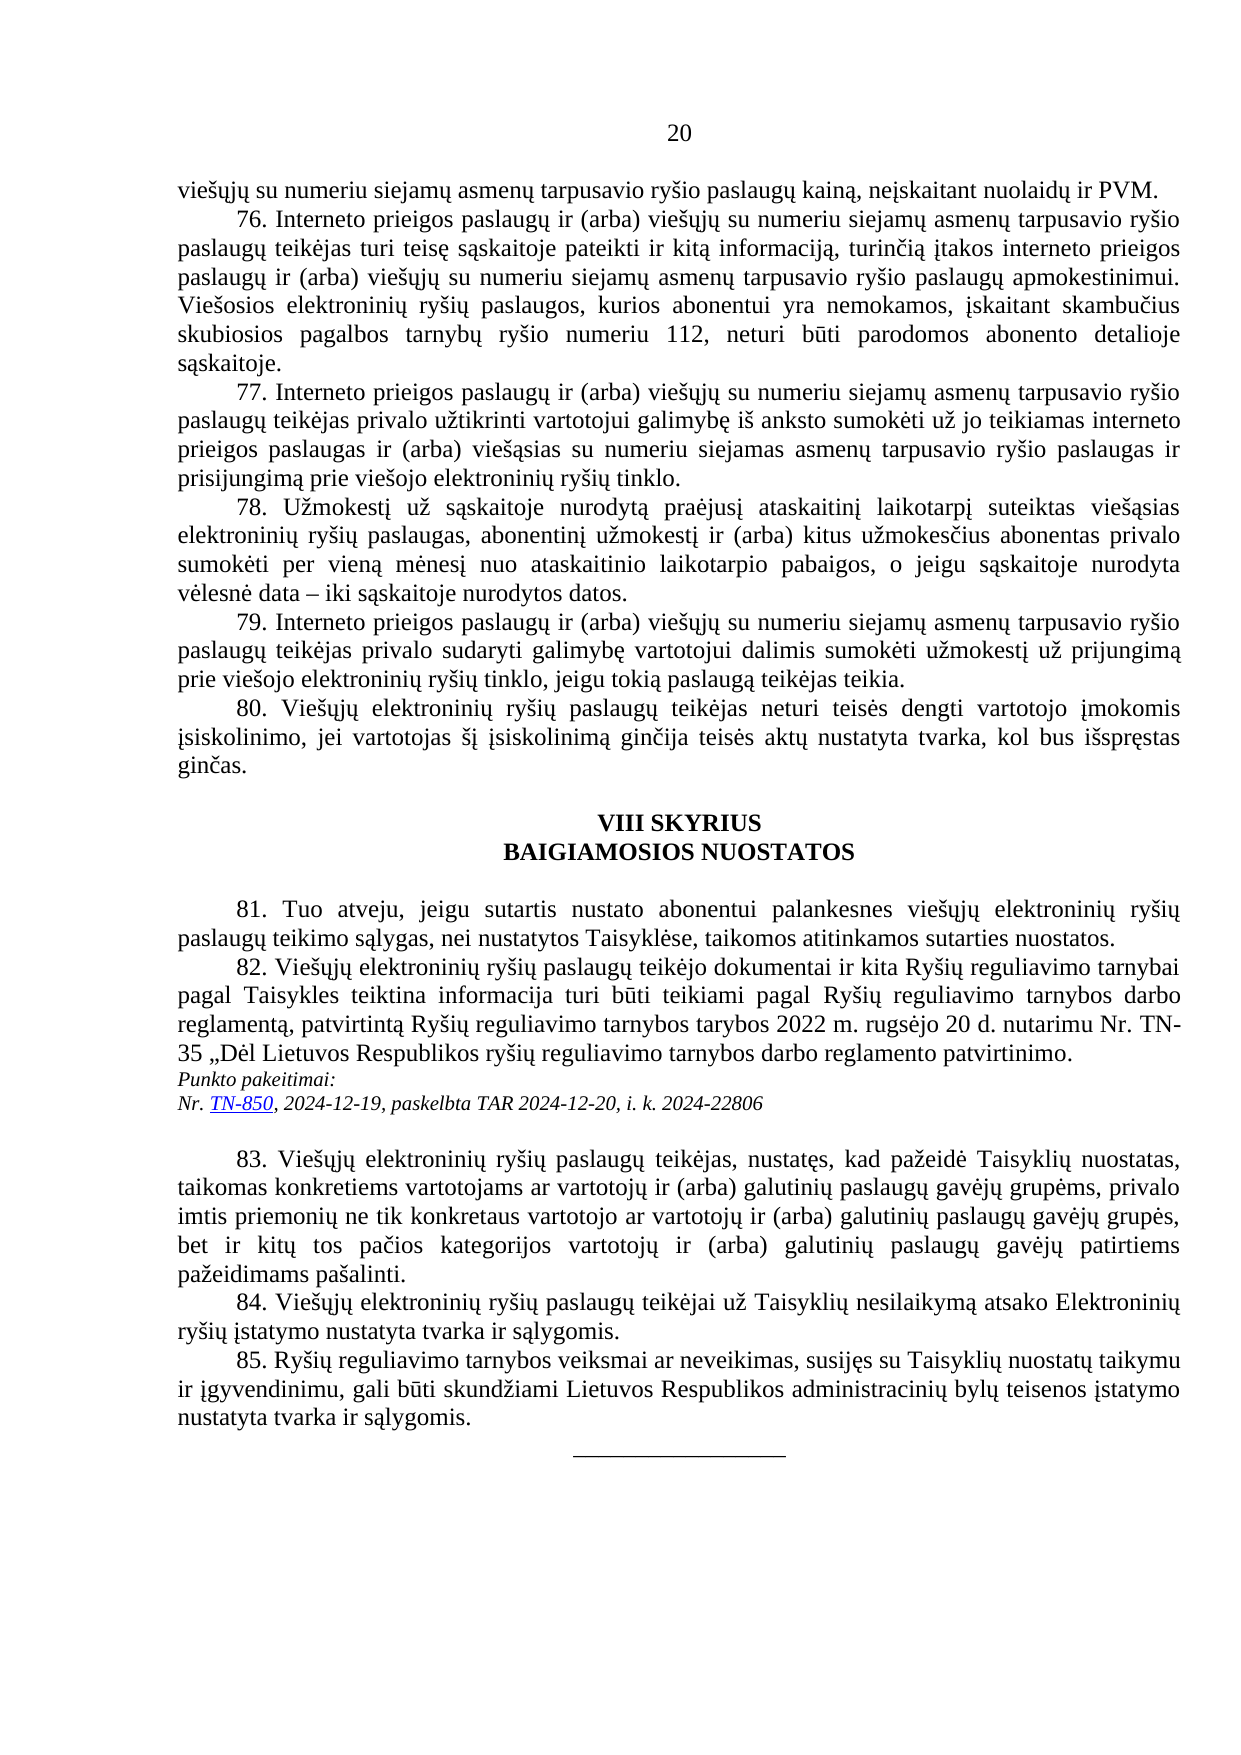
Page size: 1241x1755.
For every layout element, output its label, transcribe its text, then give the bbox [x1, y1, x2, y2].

text _________________ [177, 1431, 1181, 1460]
text VIII skyrius [177, 808, 1181, 837]
text BAIGIAMOSIOS NUOSTATOS [177, 837, 1181, 866]
text 77. Interneto prieigos paslaugų ir (arba) viešųjų su numeriu siejamų asmenų tarpusavio ryšio paslaugų teikėjas privalo užtikrinti vartotojui galimybę iš anksto sumokėti už jo teikiamas interneto prieigos paslaugas ir (arba) viešąsias su numeriu siejamas asmenų tarpusavio ryšio paslaugas ir prisijungimą prie viešojo elektroninių ryšių tinklo. [177, 377, 1181, 492]
text 85. Ryšių reguliavimo tarnybos veiksmai ar neveikimas, susijęs su Taisyklių nuostatų taikymu ir įgyvendinimu, gali būti skundžiami Lietuvos Respublikos administracinių bylų teisenos įstatymo nustatyta tvarka ir sąlygomis. [177, 1345, 1181, 1431]
text 81. Tuo atveju, jeigu sutartis nustato abonentui palankesnes viešųjų elektroninių ryšių paslaugų teikimo sąlygas, nei nustatytos Taisyklėse, taikomos atitinkamos sutarties nuostatos. [177, 894, 1181, 952]
text 84. Viešųjų elektroninių ryšių paslaugų teikėjai už Taisyklių nesilaikymą atsako Elektroninių ryšių įstatymo nustatyta tvarka ir sąlygomis. [177, 1287, 1181, 1345]
text viešųjų su numeriu siejamų asmenų tarpusavio ryšio paslaugų kainą, neįskaitant nuolaidų ir PVM. [177, 176, 1181, 204]
text 83. Viešųjų elektroninių ryšių paslaugų teikėjas, nustatęs, kad pažeidė Taisyklių nuostatas, taikomas konkretiems vartotojams ar vartotojų ir (arba) galutinių paslaugų gavėjų grupėms, privalo imtis priemonių ne tik konkretaus vartotojo ar vartotojų ir (arba) galutinių paslaugų gavėjų grupės, bet ir kitų tos pačios kategorijos vartotojų ir (arba) galutinių paslaugų gavėjų patirtiems pažeidimams pašalinti. [177, 1144, 1181, 1287]
text Punkto pakeitimai: [177, 1067, 1181, 1091]
text 78. Užmokestį už sąskaitoje nurodytą praėjusį ataskaitinį laikotarpį suteiktas viešąsias elektroninių ryšių paslaugas, abonentinį užmokestį ir (arba) kitus užmokesčius abonentas privalo sumokėti per vieną mėnesį nuo ataskaitinio laikotarpio pabaigos, o jeigu sąskaitoje nurodyta vėlesnė data – iki sąskaitoje nurodytos datos. [177, 492, 1181, 607]
text 80. Viešųjų elektroninių ryšių paslaugų teikėjas neturi teisės dengti vartotojo įmokomis įsiskolinimo, jei vartotojas šį įsiskolinimą ginčija teisės aktų nustatyta tvarka, kol bus išspręstas ginčas. [177, 693, 1181, 779]
text 79. Interneto prieigos paslaugų ir (arba) viešųjų su numeriu siejamų asmenų tarpusavio ryšio paslaugų teikėjas privalo sudaryti galimybę vartotojui dalimis sumokėti užmokestį už prijungimą prie viešojo elektroninių ryšių tinklo, jeigu tokią paslaugą teikėjas teikia. [177, 607, 1181, 693]
text 82. Viešųjų elektroninių ryšių paslaugų teikėjo dokumentai ir kita Ryšių reguliavimo tarnybai pagal Taisykles teiktina informacija turi būti teikiami pagal Ryšių reguliavimo tarnybos darbo reglamentą, patvirtintą Ryšių reguliavimo tarnybos tarybos 2022 m. rugsėjo 20 d. nutarimu Nr. TN-35 „Dėl Lietuvos Respublikos ryšių reguliavimo tarnybos darbo reglamento patvirtinimo. [177, 952, 1181, 1067]
text 76. Interneto prieigos paslaugų ir (arba) viešųjų su numeriu siejamų asmenų tarpusavio ryšio paslaugų teikėjas turi teisę sąskaitoje pateikti ir kitą informaciją, turinčią įtakos interneto prieigos paslaugų ir (arba) viešųjų su numeriu siejamų asmenų tarpusavio ryšio paslaugų apmokestinimui. Viešosios elektroninių ryšių paslaugos, kurios abonentui yra nemokamos, įskaitant skambučius skubiosios pagalbos tarnybų ryšio numeriu 112, neturi būti parodomos abonento detalioje sąskaitoje. [177, 204, 1181, 377]
text Nr. TN-850, 2024-12-19, paskelbta TAR 2024-12-20, i. k. 2024-22806 [177, 1091, 1181, 1115]
